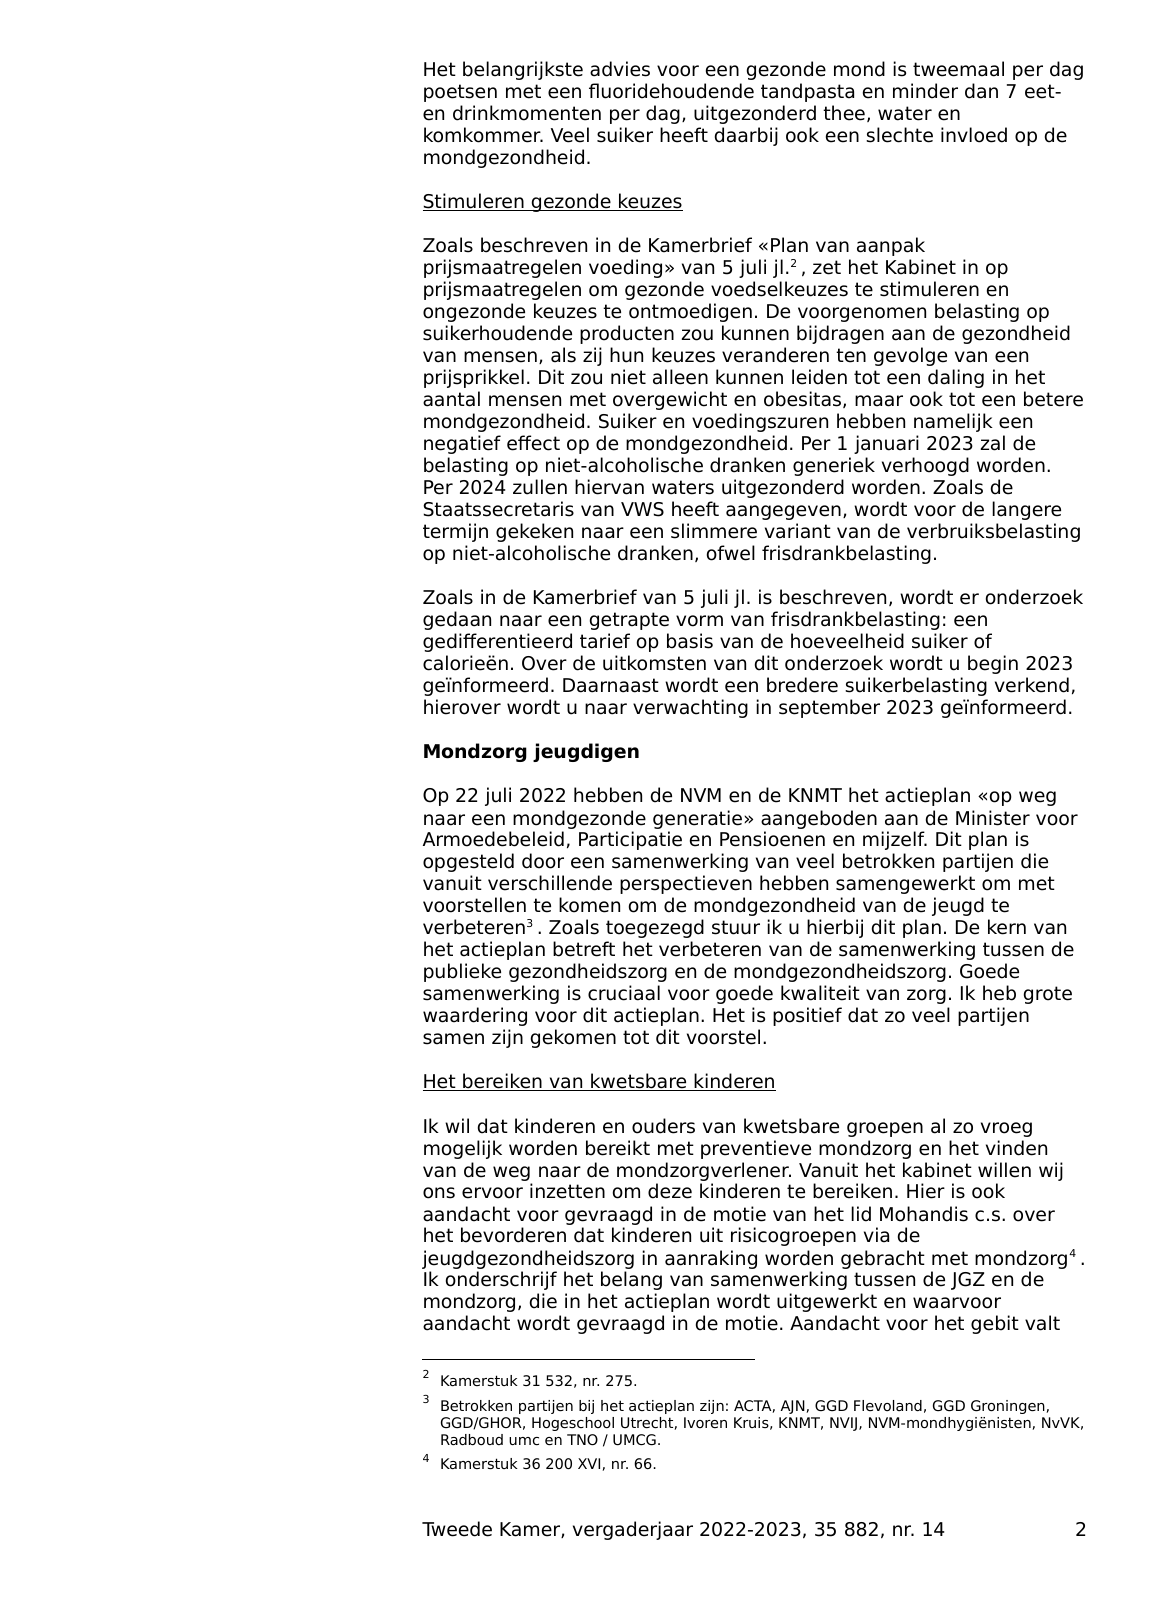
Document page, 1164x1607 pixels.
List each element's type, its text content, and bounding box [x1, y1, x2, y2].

text Het belangrijkste advies voor een gezonde mond is tweemaal per dag poetsen met een fluoridehoudende tandpasta en minder dan 7 eet- en drinkmomenten per dag, uitgezonderd thee, water en komkommer. Veel suiker heeft daarbij ook een slechte invloed op de mondgezondheid. [422, 59, 1087, 169]
subtitle Stimuleren gezonde keuzes [422, 191, 1087, 213]
text Kamerstuk 31 532, nr. 275. [422, 1368, 1087, 1391]
subtitle Mondzorg jeugdigen [422, 741, 1087, 763]
text Zoals beschreven in de Kamerbrief «Plan van aanpak prijsmaatregelen voeding» van 5 juli jl., zet het Kabinet in op prijsmaatregelen om gezonde voedselkeuzes te stimuleren en ongezonde keuzes te ontmoedigen. De voorgenomen belasting op suikerhoudende producten zou kunnen bijdragen aan de gezondheid van mensen, als zij hun keuzes veranderen ten gevolge van een prijsprikkel. Dit zou niet alleen kunnen leiden tot een daling in het aantal mensen met overgewicht en obesitas, maar ook tot een betere mondgezondheid. Suiker en voedingszuren hebben namelijk een negatief effect op de mondgezondheid. Per 1 januari 2023 zal de belasting op niet-alcoholische dranken generiek verhoogd worden. Per 2024 zullen hiervan waters uitgezonderd worden. Zoals de Staatssecretaris van VWS heeft aangegeven, wordt voor de langere termijn gekeken naar een slimmere variant van de verbruiksbelasting op niet-alcoholische dranken, ofwel frisdrankbelasting. [422, 235, 1087, 565]
subtitle Het bereiken van kwetsbare kinderen [422, 1071, 1087, 1093]
text Zoals in de Kamerbrief van 5 juli jl. is beschreven, wordt er onderzoek gedaan naar een getrapte vorm van frisdrankbelasting: een gedifferentieerd tarief op basis van de hoeveelheid suiker of calorieën. Over de uitkomsten van dit onderzoek wordt u begin 2023 geïnformeerd. Daarnaast wordt een bredere suikerbelasting verkend, hierover wordt u naar verwachting in september 2023 geïnformeerd. [422, 587, 1087, 719]
text Betrokken partijen bij het actieplan zijn: ACTA, AJN, GGD Flevoland, GGD Groningen, GGD/GHOR, Hogeschool Utrecht, Ivoren Kruis, KNMT, NVIJ, NVM-mondhygiënisten, NvVK, Radboud umc en TNO / UMCG. [422, 1393, 1087, 1449]
text Op 22 juli 2022 hebben de NVM en de KNMT het actieplan «op weg naar een mondgezonde generatie» aangeboden aan de Minister voor Armoedebeleid, Participatie en Pensioenen en mijzelf. Dit plan is opgesteld door een samenwerking van veel betrokken partijen die vanuit verschillende perspectieven hebben samengewerkt om met voorstellen te komen om de mondgezondheid van de jeugd te verbeteren. Zoals toegezegd stuur ik u hierbij dit plan. De kern van het actieplan betreft het verbeteren van de samenwerking tussen de publieke gezondheidszorg en de mondgezondheidszorg. Goede samenwerking is cruciaal voor goede kwaliteit van zorg. Ik heb grote waardering voor dit actieplan. Het is positief dat zo veel partijen samen zijn gekomen tot dit voorstel. [422, 785, 1087, 1049]
text Kamerstuk 36 200 XVI, nr. 66. [422, 1452, 1087, 1474]
text Ik wil dat kinderen en ouders van kwetsbare groepen al zo vroeg mogelijk worden bereikt met preventieve mondzorg en het vinden van de weg naar de mondzorgverlener. Vanuit het kabinet willen wij ons ervoor inzetten om deze kinderen te bereiken. Hier is ook aandacht voor gevraagd in de motie van het lid Mohandis c.s. over het bevorderen dat kinderen uit risicogroepen via de jeugdgezondheidszorg in aanraking worden gebracht met mondzorg. Ik onderschrijf het belang van samenwerking tussen de JGZ en de mondzorg, die in het actieplan wordt uitgewerkt en waarvoor aandacht wordt gevraagd in de motie. Aandacht voor het gebit valt [422, 1116, 1087, 1335]
